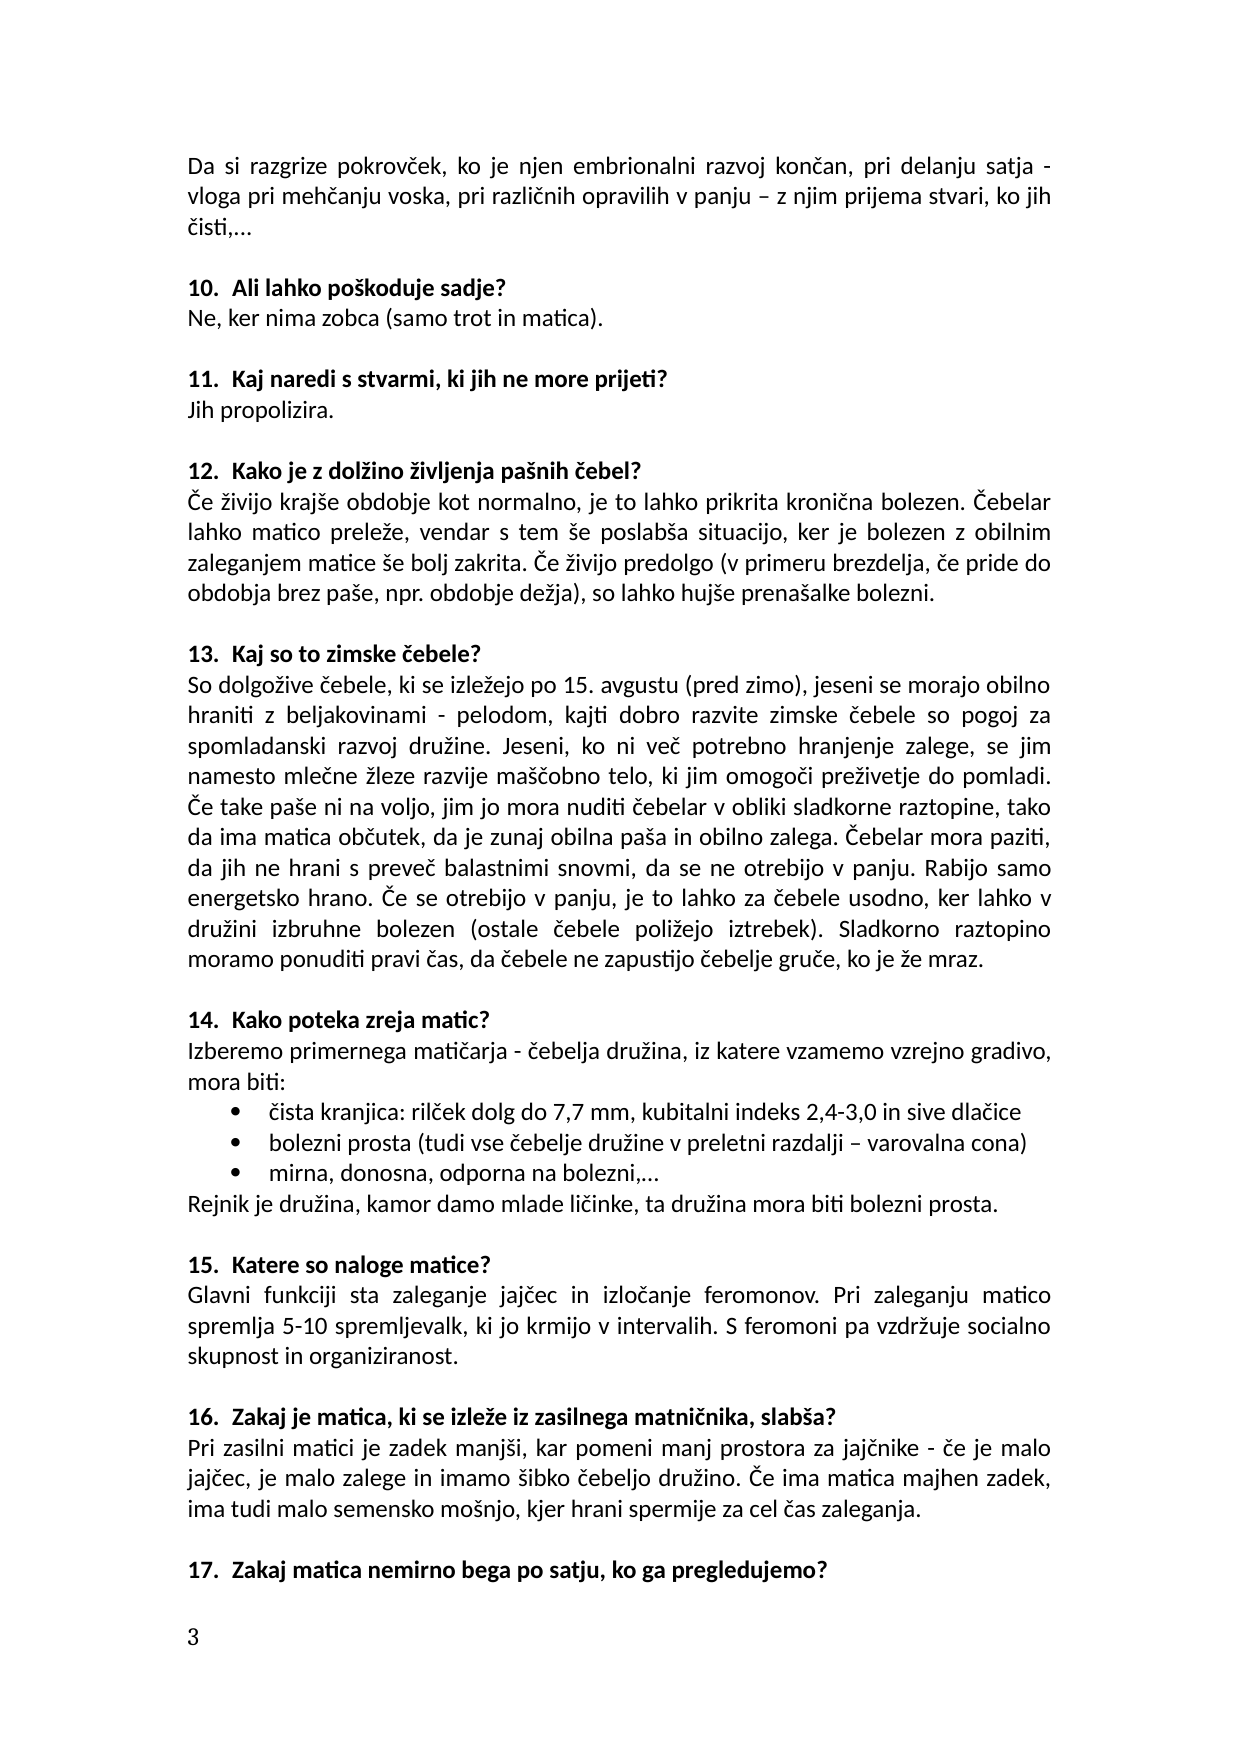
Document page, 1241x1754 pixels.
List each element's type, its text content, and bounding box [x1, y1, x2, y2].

list Če živijo krajše obdobje kot normalno, je to lahko prikrita kronična bolezen. Čebelar lahko matico preleže, vendar s tem še poslabša situacijo, ker je bolezen z obilnim zaleganjem matice še bolj zakrita. Če živijo predolgo (v primeru brezdelja, če pride do obdobja brez paše, npr. obdobje dežja), so lahko hujše prenašalke bolezni. [187, 486, 1053, 608]
list mirna, donosna, odporna na bolezni,… [231, 1157, 1053, 1188]
text Ne, ker nima zobca (samo trot in matica). [187, 303, 1053, 333]
list Zakaj matica nemirno bega po satju, ko ga pregledujemo? [187, 1554, 1053, 1584]
text Da si razgrize pokrovček, ko je njen embrionalni razvoj končan, pri delanju satja - vloga pri mehčanju voska, pri različnih opravilih v panju – z njim prijema stvari, ko jih čisti,... [187, 150, 1053, 242]
text Glavni funkciji sta zaleganje jajčec in izločanje feromonov. Pri zaleganju matico spremlja 5-10 spremljevalk, ki jo krmijo v intervalih. S feromoni pa vzdržuje socialno skupnost in organiziranost. [187, 1279, 1053, 1371]
list Kako poteka zreja matic? [187, 1004, 1053, 1035]
list Kaj naredi s stvarmi, ki jih ne more prijeti? [187, 364, 1053, 394]
list Rejnik je družina, kamor damo mlade ličinke, ta družina mora biti bolezni prosta. [187, 1188, 1053, 1218]
list Zakaj je matica, ki se izleže iz zasilnega matničnika, slabša? [187, 1401, 1053, 1432]
list Katere so naloge matice? [187, 1249, 1053, 1279]
list Kako je z dolžino življenja pašnih čebel? [187, 455, 1053, 486]
list Kaj so to zimske čebele? [187, 638, 1053, 669]
text Jih propolizira. [187, 394, 1053, 425]
list bolezni prosta (tudi vse čebelje družine v preletni razdalji – varovalna cona) [231, 1127, 1053, 1157]
list Izberemo primernega matičarja - čebelja družina, iz katere vzamemo vzrejno gradivo, mora biti: [187, 1035, 1053, 1096]
text So dolgožive čebele, ki se izležejo po 15. avgustu (pred zimo), jeseni se morajo obilno hraniti z beljakovinami - pelodom, kajti dobro razvite zimske čebele so pogoj za spomladanski razvoj družine. Jeseni, ko ni več potrebno hranjenje zalege, se jim namesto mlečne žleze razvije maščobno telo, ki jim omogoči preživetje do pomladi. Če take paše ni na voljo, jim jo mora nuditi čebelar v obliki sladkorne raztopine, tako da ima matica občutek, da je zunaj obilna paša in obilno zalega. Čebelar mora paziti, da jih ne hrani s preveč balastnimi snovmi, da se ne otrebijo v panju. Rabijo samo energetsko hrano. Če se otrebijo v panju, je to lahko za čebele usodno, ker lahko v družini izbruhne bolezen (ostale čebele poližejo iztrebek). Sladkorno raztopino moramo ponuditi pravi čas, da čebele ne zapustijo čebelje gruče, ko je že mraz. [187, 669, 1053, 974]
list čista kranjica: rilček dolg do 7,7 mm, kubitalni indeks 2,4-3,0 in sive dlačice [231, 1096, 1053, 1127]
list Ali lahko poškoduje sadje? [187, 272, 1053, 303]
text Pri zasilni matici je zadek manjši, kar pomeni manj prostora za jajčnike - če je malo jajčec, je malo zalege in imamo šibko čebeljo družino. Če ima matica majhen zadek, ima tudi malo semensko mošnjo, kjer hrani spermije za cel čas zaleganja. [187, 1432, 1053, 1523]
